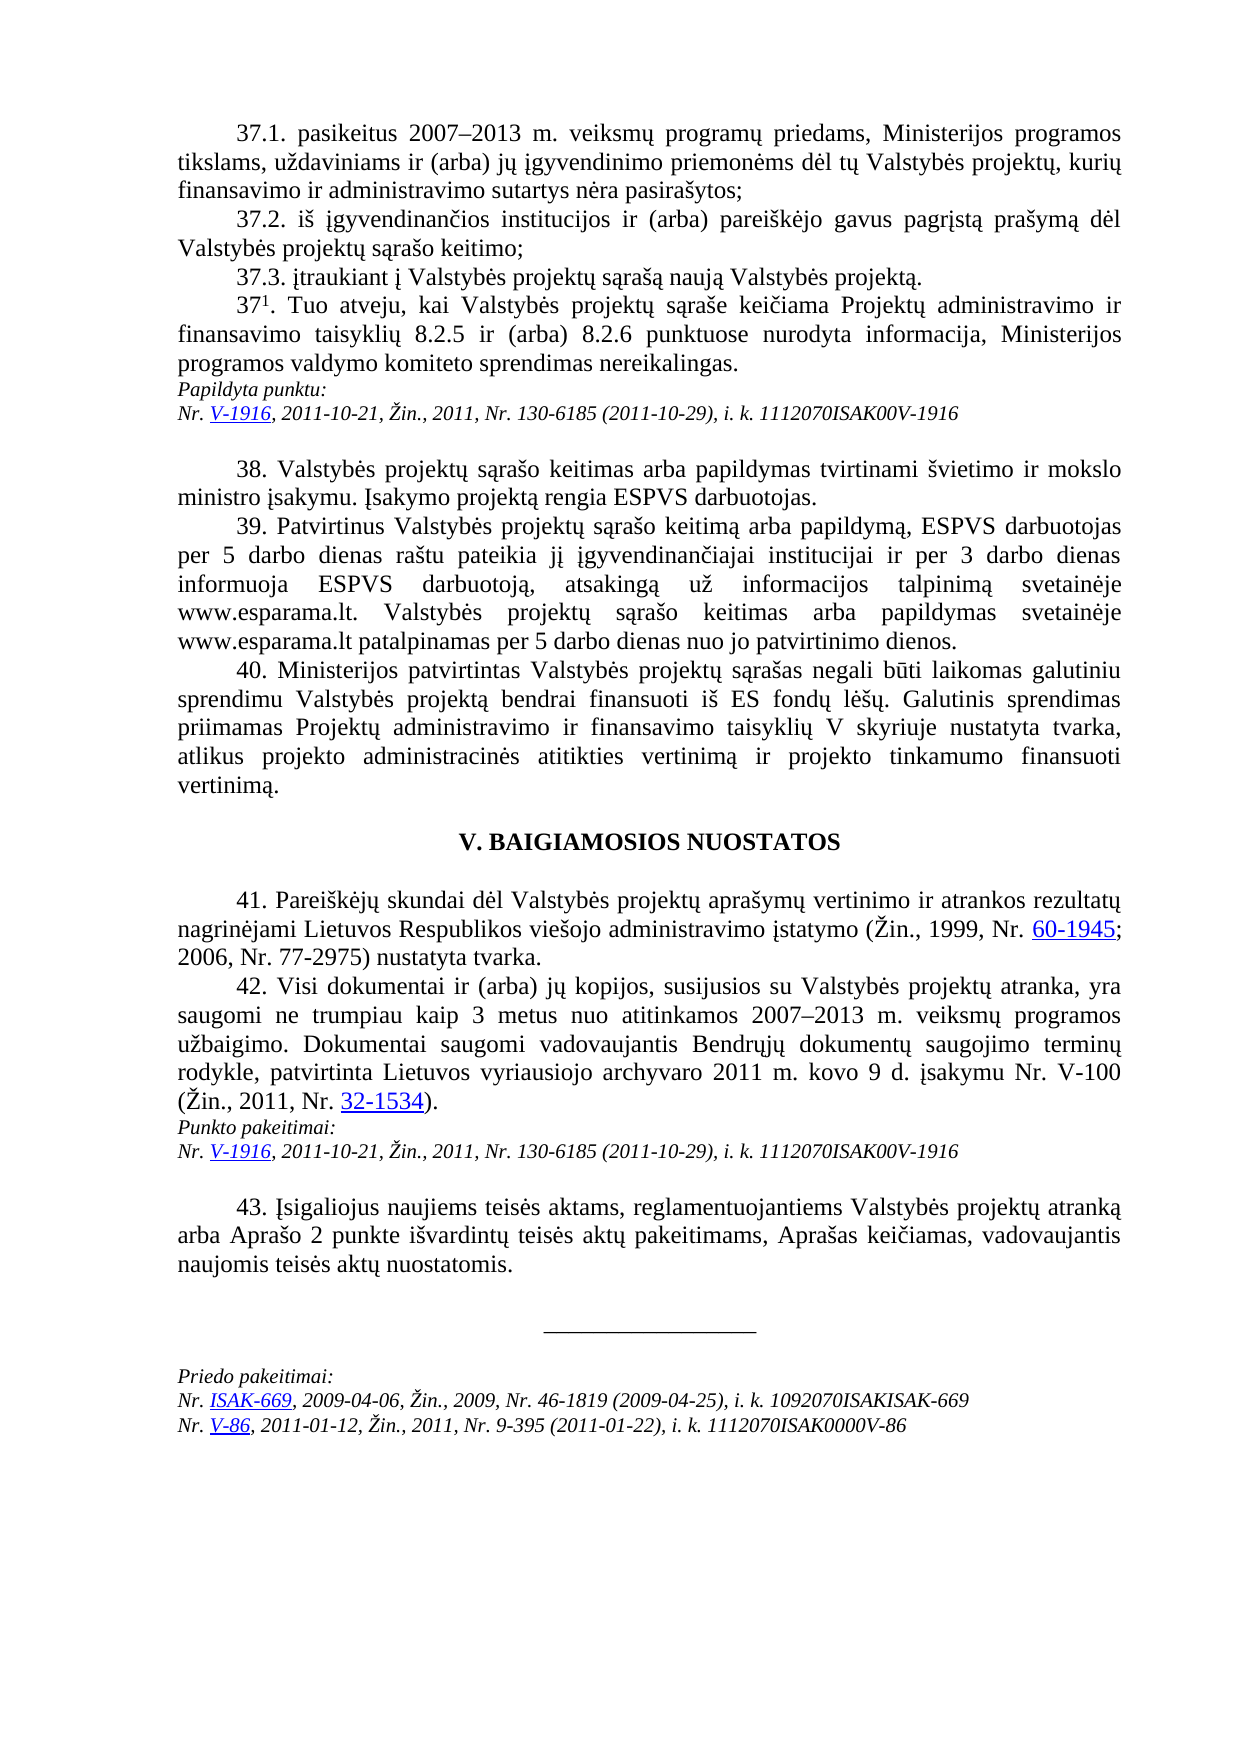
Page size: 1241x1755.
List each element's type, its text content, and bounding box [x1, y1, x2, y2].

text Punkto pakeitimai: [177, 1115, 1122, 1139]
text 39. Patvirtinus Valstybės projektų sąrašo keitimą arba papildymą, ESPVS darbuotojas per 5 darbo dienas raštu pateikia jį įgyvendinančiajai institucijai ir per 3 darbo dienas informuoja ESPVS darbuotoją, atsakingą už informacijos talpinimą svetainėje www.esparama.lt. Valstybės projektų sąrašo keitimas arba papildymas svetainėje www.esparama.lt patalpinamas per 5 darbo dienas nuo jo patvirtinimo dienos. [177, 511, 1122, 655]
text Nr. ISAK-669, 2009-04-06, Žin., 2009, Nr. 46-1819 (2009-04-25), i. k. 1092070ISAKISAK-669 [177, 1388, 1122, 1412]
text Papildyta punktu: [177, 377, 1122, 401]
text 42. Visi dokumentai ir (arba) jų kopijos, susijusios su Valstybės projektų atranka, yra saugomi ne trumpiau kaip 3 metus nuo atitinkamos 2007–2013 m. veiksmų programos užbaigimo. Dokumentai saugomi vadovaujantis Bendrųjų dokumentų saugojimo terminų rodykle, patvirtinta Lietuvos vyriausiojo archyvaro 2011 m. kovo 9 d. įsakymu Nr. V-100 (Žin., 2011, Nr. 32-1534). [177, 971, 1122, 1115]
text 37.3. įtraukiant į Valstybės projektų sąrašą naują Valstybės projektą. [177, 262, 1122, 291]
text 371. Tuo atveju, kai Valstybės projektų sąraše keičiama Projektų administravimo ir finansavimo taisyklių 8.2.5 ir (arba) 8.2.6 punktuose nurodyta informacija, Ministerijos programos valdymo komiteto sprendimas nereikalingas. [177, 291, 1122, 377]
text 38. Valstybės projektų sąrašo keitimas arba papildymas tvirtinami švietimo ir mokslo ministro įsakymu. Įsakymo projektą rengia ESPVS darbuotojas. [177, 454, 1122, 511]
text _________________ [177, 1307, 1122, 1336]
text 37.2. iš įgyvendinančios institucijos ir (arba) pareiškėjo gavus pagrįstą prašymą dėl Valstybės projektų sąrašo keitimo; [177, 204, 1122, 262]
text V. BAIGIAMOSIOS NUOSTATOS [177, 827, 1122, 856]
text Nr. V-1916, 2011-10-21, Žin., 2011, Nr. 130-6185 (2011-10-29), i. k. 1112070ISAK00V-1916 [177, 401, 1122, 425]
text Nr. V-86, 2011-01-12, Žin., 2011, Nr. 9-395 (2011-01-22), i. k. 1112070ISAK0000V-86 [177, 1412, 1122, 1437]
text 43. Įsigaliojus naujiems teisės aktams, reglamentuojantiems Valstybės projektų atranką arba Aprašo 2 punkte išvardintų teisės aktų pakeitimams, Aprašas keičiamas, vadovaujantis naujomis teisės aktų nuostatomis. [177, 1192, 1122, 1278]
text 40. Ministerijos patvirtintas Valstybės projektų sąrašas negali būti laikomas galutiniu sprendimu Valstybės projektą bendrai finansuoti iš ES fondų lėšų. Galutinis sprendimas priimamas Projektų administravimo ir finansavimo taisyklių V skyriuje nustatyta tvarka, atlikus projekto administracinės atitikties vertinimą ir projekto tinkamumo finansuoti vertinimą. [177, 655, 1122, 799]
text 41. Pareiškėjų skundai dėl Valstybės projektų aprašymų vertinimo ir atrankos rezultatų nagrinėjami Lietuvos Respublikos viešojo administravimo įstatymo (Žin., 1999, Nr. 60-1945; 2006, Nr. 77-2975) nustatyta tvarka. [177, 885, 1122, 971]
text Priedo pakeitimai: [177, 1364, 1122, 1388]
text Nr. V-1916, 2011-10-21, Žin., 2011, Nr. 130-6185 (2011-10-29), i. k. 1112070ISAK00V-1916 [177, 1139, 1122, 1163]
text 37.1. pasikeitus 2007–2013 m. veiksmų programų priedams, Ministerijos programos tikslams, uždaviniams ir (arba) jų įgyvendinimo priemonėms dėl tų Valstybės projektų, kurių finansavimo ir administravimo sutartys nėra pasirašytos; [177, 118, 1122, 204]
